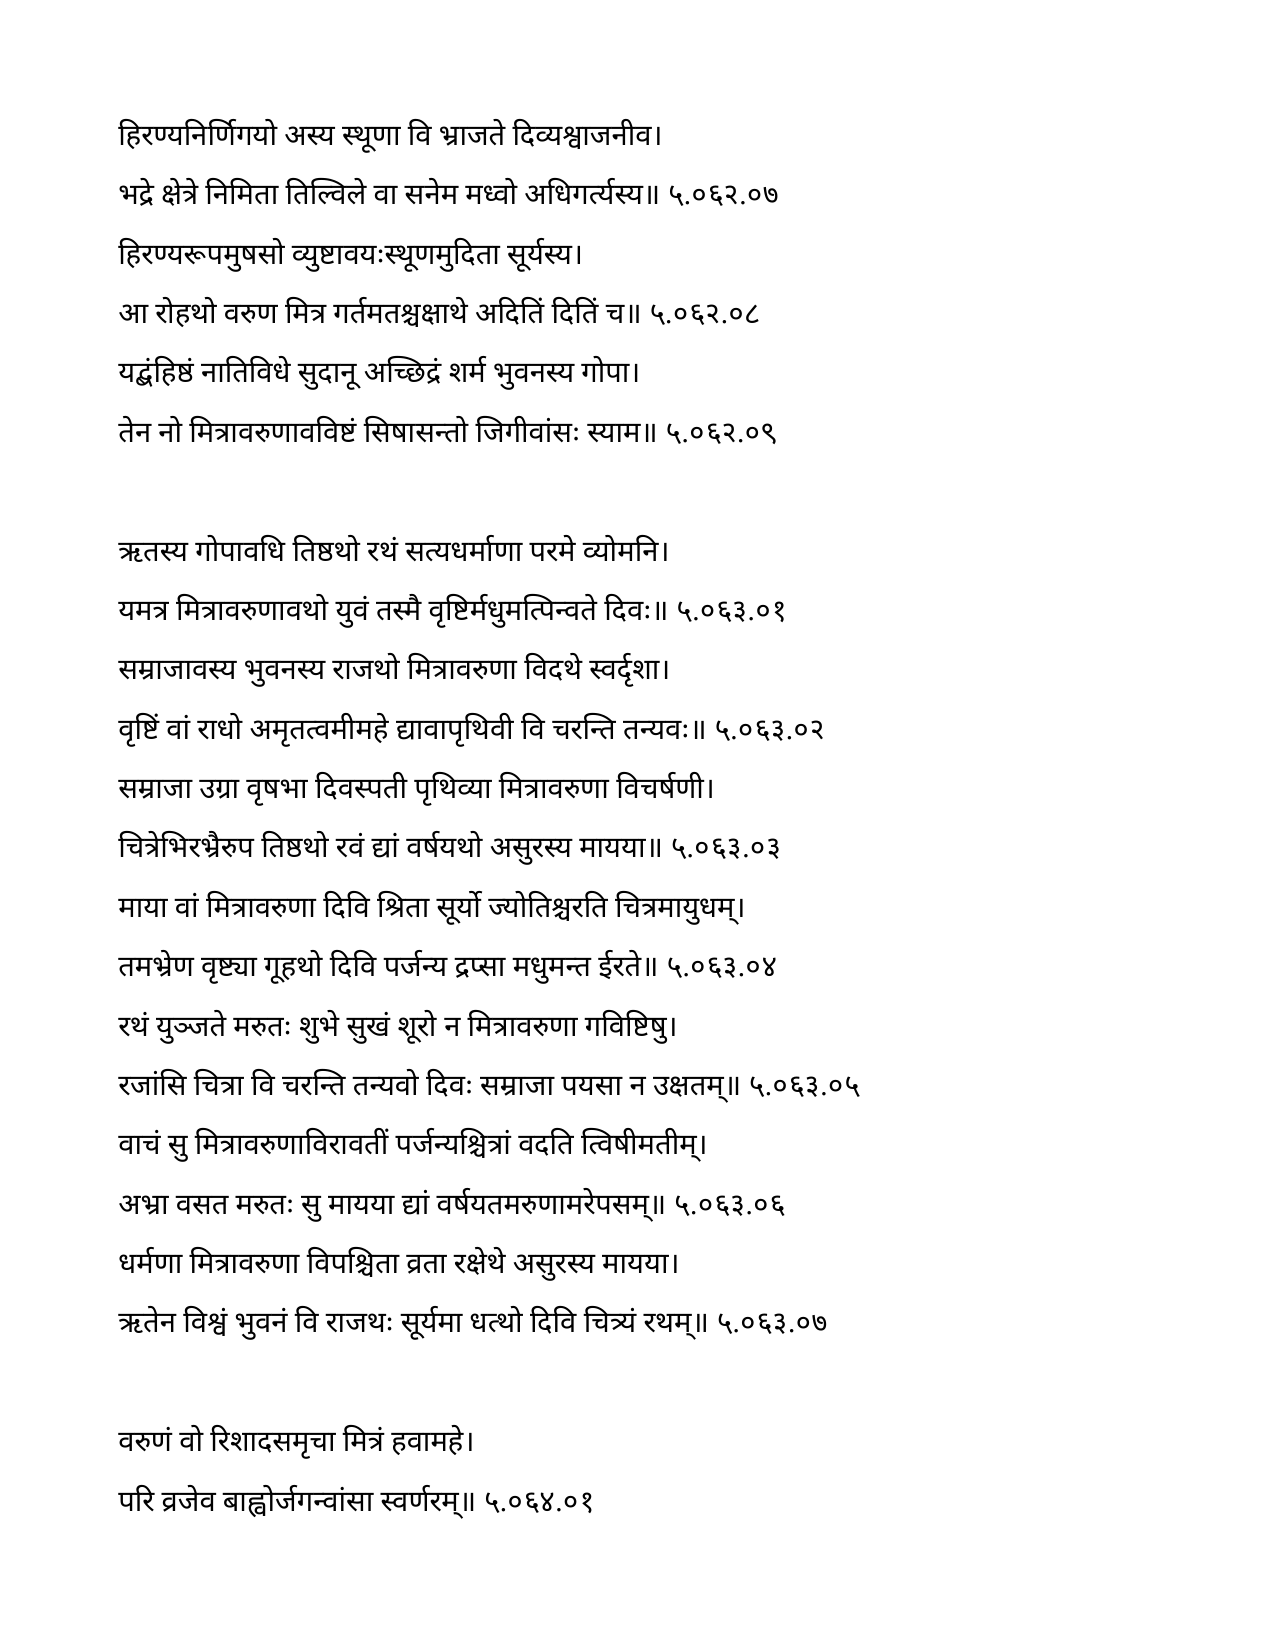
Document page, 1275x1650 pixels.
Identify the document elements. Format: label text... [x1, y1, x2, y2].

text वृष्टिं वां राधो अमृतत्वमीमहे द्यावापृथिवी वि चरन्ति तन्यवः॥ ५.०६३.०२ [118, 712, 1157, 745]
text ऋतेन विश्वं भुवनं वि राजथः सूर्यमा धत्थो दिवि चित्र्यं रथम्॥ ५.०६३.०७ [118, 1306, 432, 1339]
text हिरण्यनिर्णिगयो अस्य स्थूणा वि भ्राजते दिव्यश्वाजनीव। [118, 118, 1157, 152]
text आ रोहथो वरुण मित्र गर्तमतश्चक्षाथे अदितिं दितिं च॥ ५.०६२.०८ [118, 296, 1157, 330]
text सम्राजावस्य भुवनस्य राजथो मित्रावरुणा विदथे स्वर्दृशा। [118, 652, 1157, 686]
text यमत्र मित्रावरुणावथो युवं तस्मै वृष्टिर्मधुमत्पिन्वते दिवः॥ ५.०६३.०१ [118, 593, 1157, 627]
text माया वां मित्रावरुणा दिवि श्रिता सूर्यो ज्योतिश्चरति चित्रमायुधम्। [118, 890, 1157, 923]
text अभ्रा वसत मरुतः सु मायया द्यां वर्षयतमरुणामरेपसम्॥ ५.०६३.०६ [118, 1187, 1157, 1220]
text रथं युञ्जते मरुतः शुभे सुखं शूरो न मित्रावरुणा गविष्टिषु। [118, 1009, 1157, 1042]
text धर्मणा मित्रावरुणा विपश्चिता व्रता रक्षेथे असुरस्य मायया। [118, 1246, 1157, 1280]
text वरुणं वो रिशादसमृचा मित्रं हवामहे। [118, 1424, 1157, 1458]
text तेन नो मित्रावरुणावविष्टं सिषासन्तो जिगीवांसः स्याम॥ ५.०६२.०९ [118, 415, 1157, 448]
text यद्बंहिष्ठं नातिविधे सुदानू अच्छिद्रं शर्म भुवनस्य गोपा। [118, 356, 1157, 389]
text भद्रे क्षेत्रे निमिता तिल्विले वा सनेम मध्वो अधिगर्त्यस्य॥ ५.०६२.०७ [118, 177, 1157, 211]
text सम्राजा उग्रा वृषभा दिवस्पती पृथिव्या मित्रावरुणा विचर्षणी। [118, 771, 1157, 805]
text रजांसि चित्रा वि चरन्ति तन्यवो दिवः सम्राजा पयसा न उक्षतम्॥ ५.०६३.०५ [118, 1068, 1157, 1102]
text ऋतस्य गोपावधि तिष्ठथो रथं सत्यधर्माणा परमे व्योमनि। [118, 534, 1157, 567]
text तमभ्रेण वृष्ट्या गूहथो दिवि पर्जन्य द्रप्सा मधुमन्त ईरते॥ ५.०६३.०४ [118, 949, 1157, 983]
text ऋतेन विश्वं भुवनं वि राजथः सूर्यमा धत्थो दिवि चित्र्यं रथम्॥ ५.०६३.०७ [417, 1306, 1157, 1339]
text हिरण्यरूपमुषसो व्युष्टावयःस्थूणमुदिता सूर्यस्य। [118, 237, 1157, 270]
text परि व्रजेव बाह्वोर्जगन्वांसा स्वर्णरम्॥ ५.०६४.०१ [118, 1484, 1157, 1517]
text वाचं सु मित्रावरुणाविरावतीं पर्जन्यश्चित्रां वदति त्विषीमतीम्। [118, 1127, 1157, 1161]
text चित्रेभिरभ्रैरुप तिष्ठथो रवं द्यां वर्षयथो असुरस्य मायया॥ ५.०६३.०३ [118, 831, 1157, 864]
